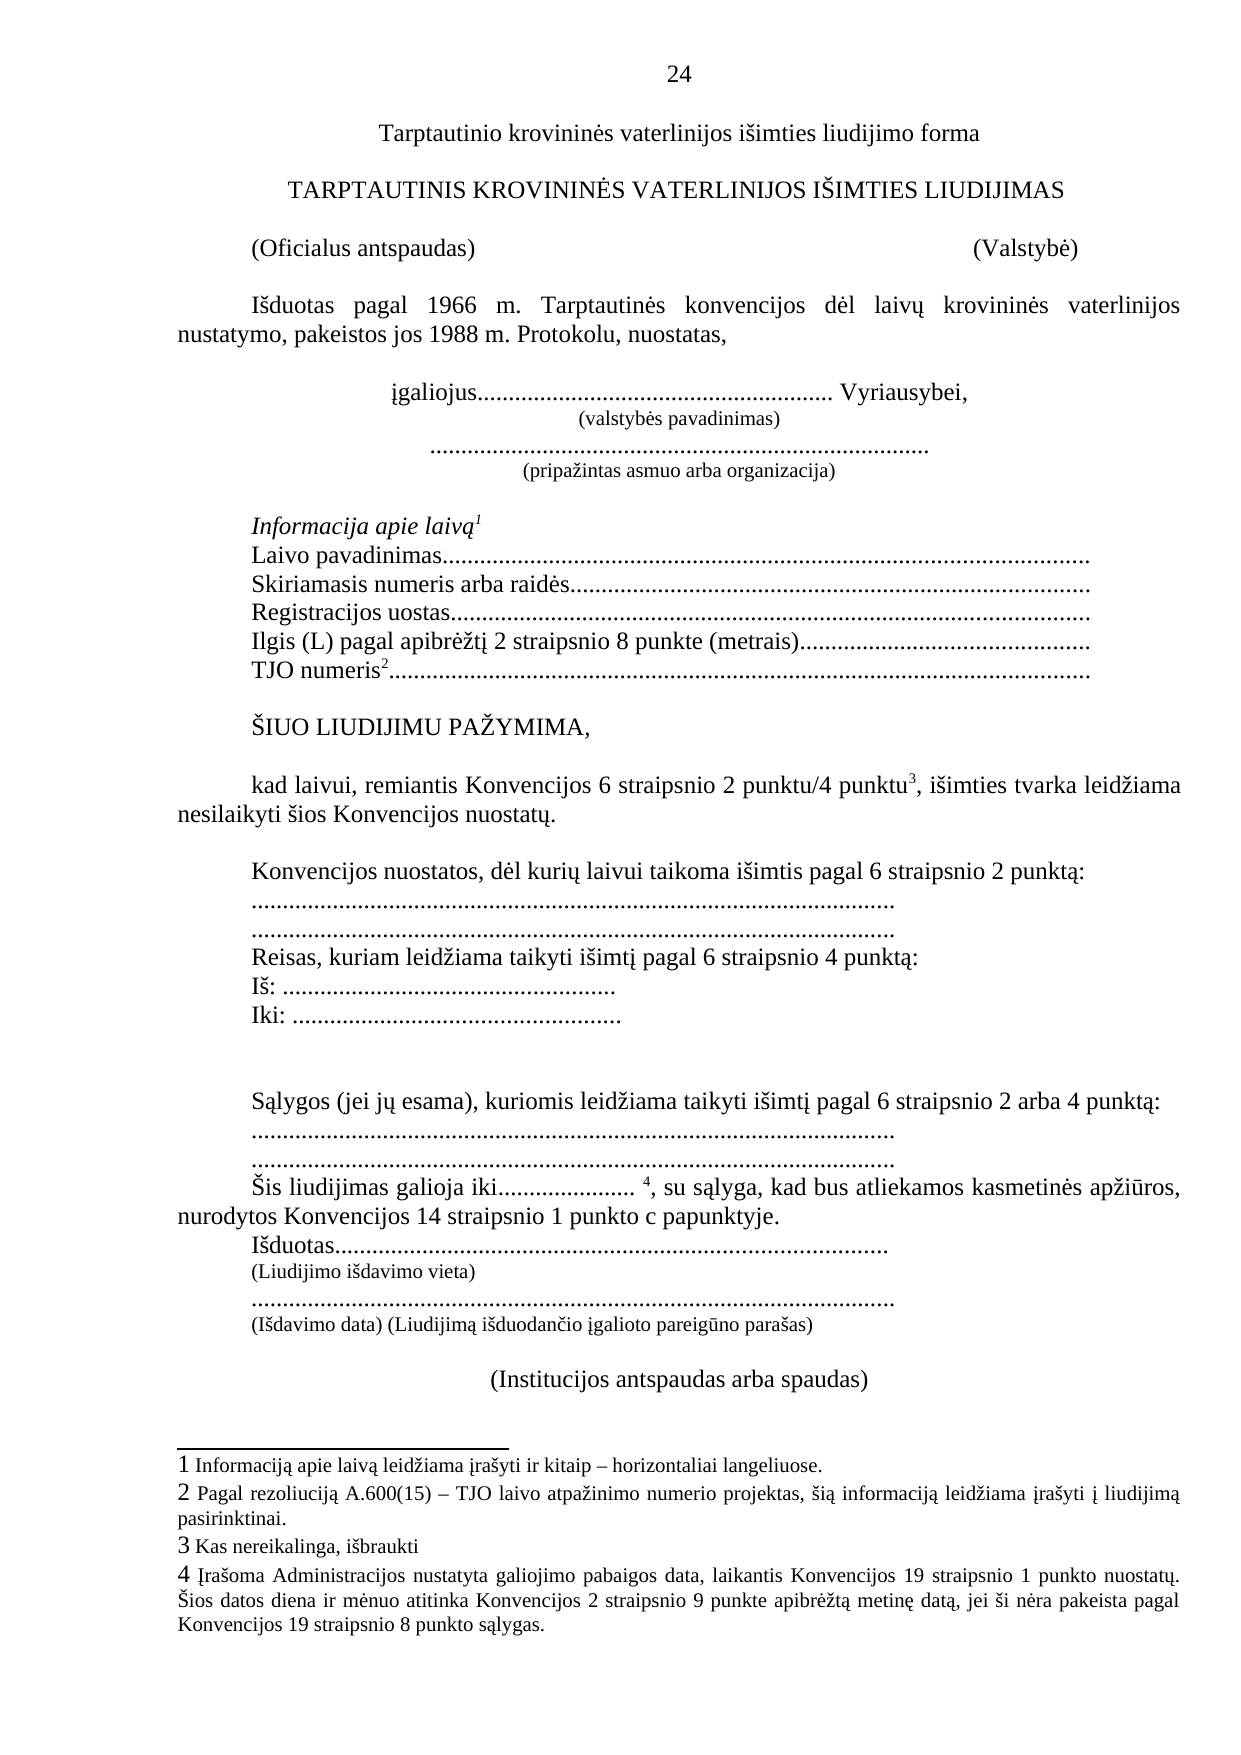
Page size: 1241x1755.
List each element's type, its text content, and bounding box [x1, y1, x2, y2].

text (Institucijos antspaudas arba spaudas) [177, 1364, 1181, 1393]
text Išduotas.. [177, 1230, 1181, 1259]
text Sąlygos (jei jų esama), kuriomis leidžiama taikyti išimtį pagal 6 straipsnio 2 arba 4 punktą: [177, 1086, 1181, 1115]
text Kas nereikalinga, išbraukti [177, 1530, 1181, 1559]
text Įrašoma Administracijos nustatyta galiojimo pabaigos data, laikantis Konvencijos 19 straipsnio 1 punkto nuostatų. Šios datos diena ir mėnuo atitinka Konvencijos 2 straipsnio 9 punkte apibrėžtą metinę datą, jei ši nėra pakeista pagal Konvencijos 19 straipsnio 8 punkto sąlygas. [177, 1559, 1181, 1636]
text (pripažintas asmuo arba organizacija) [177, 458, 1181, 482]
text įgaliojus......................................................... Vyriausybei, [177, 377, 1181, 406]
text Šis liudijimas galioja iki...................... , su sąlyga, kad bus atliekamos kasmetinės apžiūros, nurodytos Konvencijos 14 straipsnio 1 punkto c papunktyje. [177, 1172, 1181, 1230]
text Reisas, kuriam leidžiama taikyti išimtį pagal 6 straipsnio 4 punktą: [177, 942, 1181, 971]
text Konvencijos nuostatos, dėl kurių laivui taikoma išimtis pagal 6 straipsnio 2 punktą: [177, 856, 1181, 885]
text Registracijos uostas [177, 597, 1181, 626]
text TJO numeris. [177, 655, 1181, 684]
text Iki: [177, 1000, 1181, 1029]
text Skiriamasis numeris arba raidės [177, 569, 1181, 597]
text Informaciją apie laivą leidžiama įrašyti ir kitaip – horizontaliai langeliuose. [177, 1449, 1181, 1477]
text (valstybės pavadinimas) [177, 406, 1181, 430]
text (Išdavimo data) (Liudijimą išduodančio įgalioto pareigūno parašas) [177, 1312, 1181, 1336]
text ................................................................................ [177, 430, 1181, 458]
text Informacija apie laivą [177, 511, 1181, 540]
text (Oficialus antspaudas) (Valstybė) [177, 233, 1181, 262]
text Išduotas pagal 1966 m. Tarptautinės konvencijos dėl laivų krovininės vaterlinijos nustatymo, pakeistos jos 1988 m. Protokolu, nuostatas, [177, 291, 1181, 348]
text Ilgis (L) pagal apibrėžtį 2 straipsnio 8 punkte (metrais) [177, 626, 1181, 655]
text TARPTAUTINIS KROVININĖS VATERLINIJOS IŠIMTIES LIUDIJIMAS [177, 176, 1181, 204]
text Iš: [177, 971, 1181, 1000]
text ŠIUO LIUDIJIMU PAŽYMIMA, [177, 712, 1181, 741]
text (Liudijimo išdavimo vieta) [177, 1259, 1181, 1283]
text Laivo pavadinimas [177, 540, 1181, 569]
text Pagal rezoliuciją A.600(15) – TJO laivo atpažinimo numerio projektas, šią informaciją leidžiama įrašyti į liudijimą pasirinktinai. [177, 1477, 1181, 1530]
text Tarptautinio krovininės vaterlinijos išimties liudijimo forma [177, 118, 1181, 147]
text kad laivui, remiantis Konvencijos 6 straipsnio 2 punktu/4 punktu, išimties tvarka leidžiama nesilaikyti šios Konvencijos nuostatų. [177, 770, 1181, 827]
